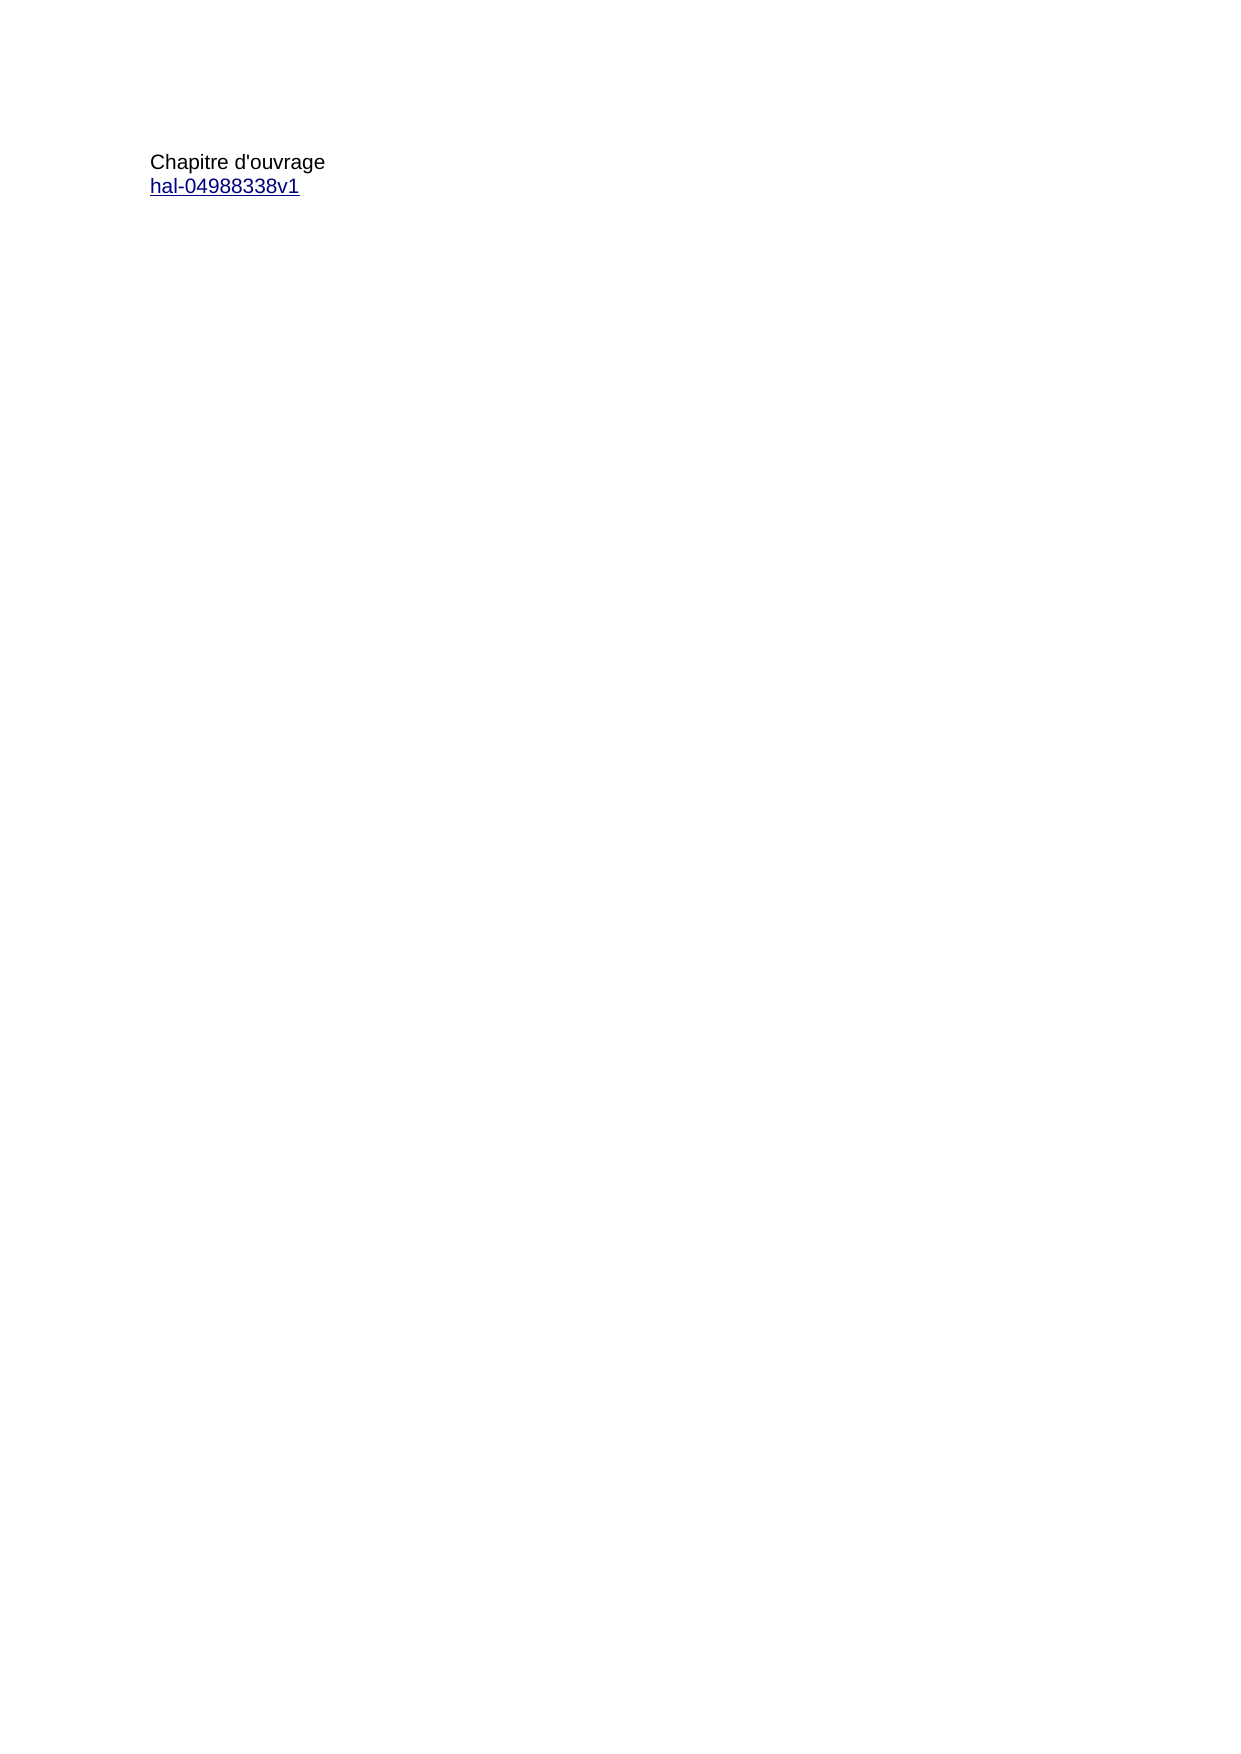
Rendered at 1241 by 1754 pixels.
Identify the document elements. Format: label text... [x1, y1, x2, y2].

table_header Chapitre d'ouvrage hal-04988338v1 [150, 150, 1090, 198]
